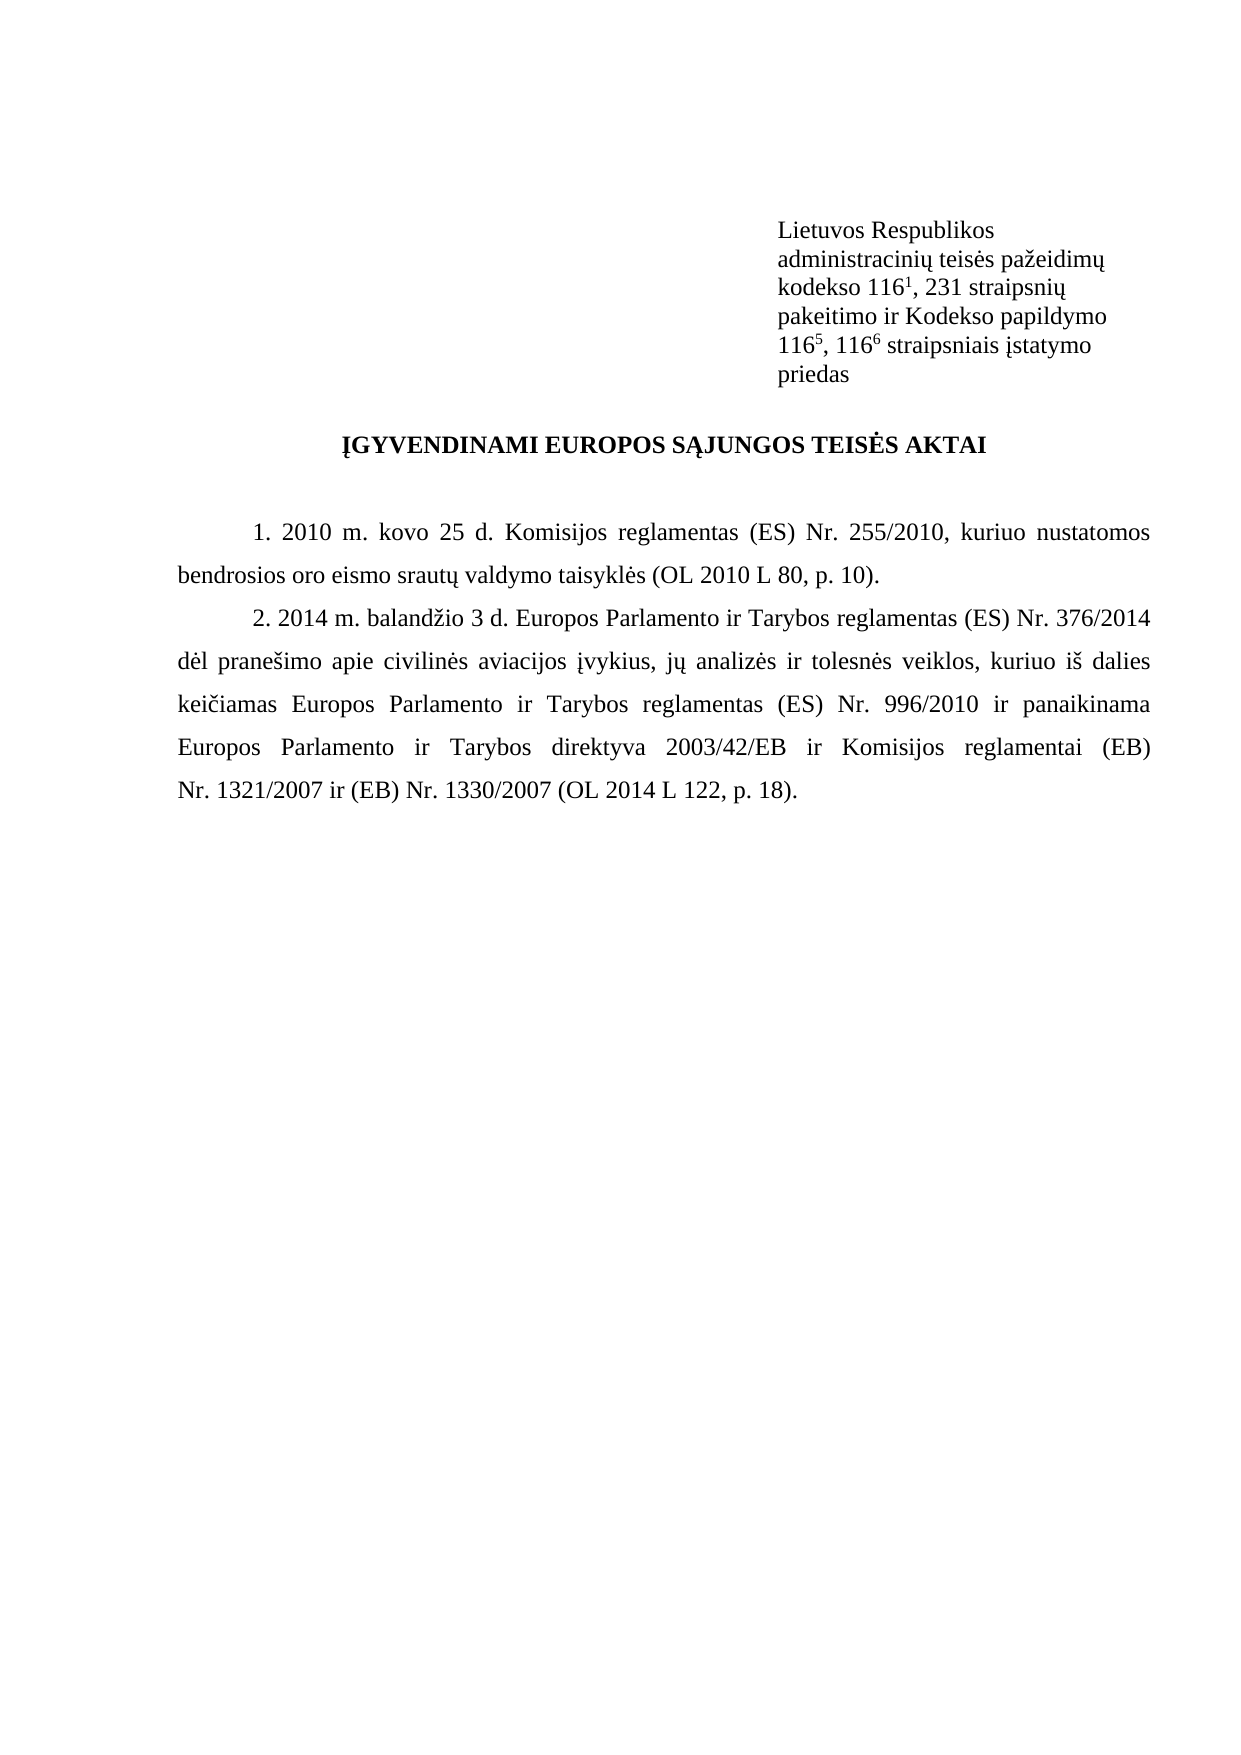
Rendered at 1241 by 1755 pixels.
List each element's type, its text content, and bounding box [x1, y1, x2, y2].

text Lietuvos Respublikos [177, 215, 1152, 244]
text 1165, 1166 straipsniais įstatymo [177, 330, 1152, 359]
text 1. 2010 m. kovo 25 d. Komisijos reglamentas (ES) Nr. 255/2010, kuriuo nustatomos bendrosios oro eismo srautų valdymo taisyklės (OL 2010 L 80, p. 10). [177, 517, 1152, 589]
text priedas [177, 359, 1152, 387]
text administracinių teisės pažeidimų [177, 244, 1152, 272]
text kodekso 1161, 231 straipsnių [177, 272, 1152, 301]
text pakeitimo ir Kodekso papildymo [177, 301, 1152, 330]
text ĮGYVENDINAMI EUROPOS SĄJUNGOS TEISĖS AKTAI [177, 431, 1152, 459]
text 2. 2014 m. balandžio 3 d. Europos Parlamento ir Tarybos reglamentas (ES) Nr. 376/2014 dėl pranešimo apie civilinės aviacijos įvykius, jų analizės ir tolesnės veiklos, kuriuo iš dalies keičiamas Europos Parlamento ir Tarybos reglamentas (ES) Nr. 996/2010 ir panaikinama Europos Parlamento ir Tarybos direktyva 2003/42/EB ir Komisijos reglamentai (EB) Nr. 1321/2007 ir (EB) Nr. 1330/2007 (OL 2014 L 122, p. 18). [177, 603, 1152, 804]
